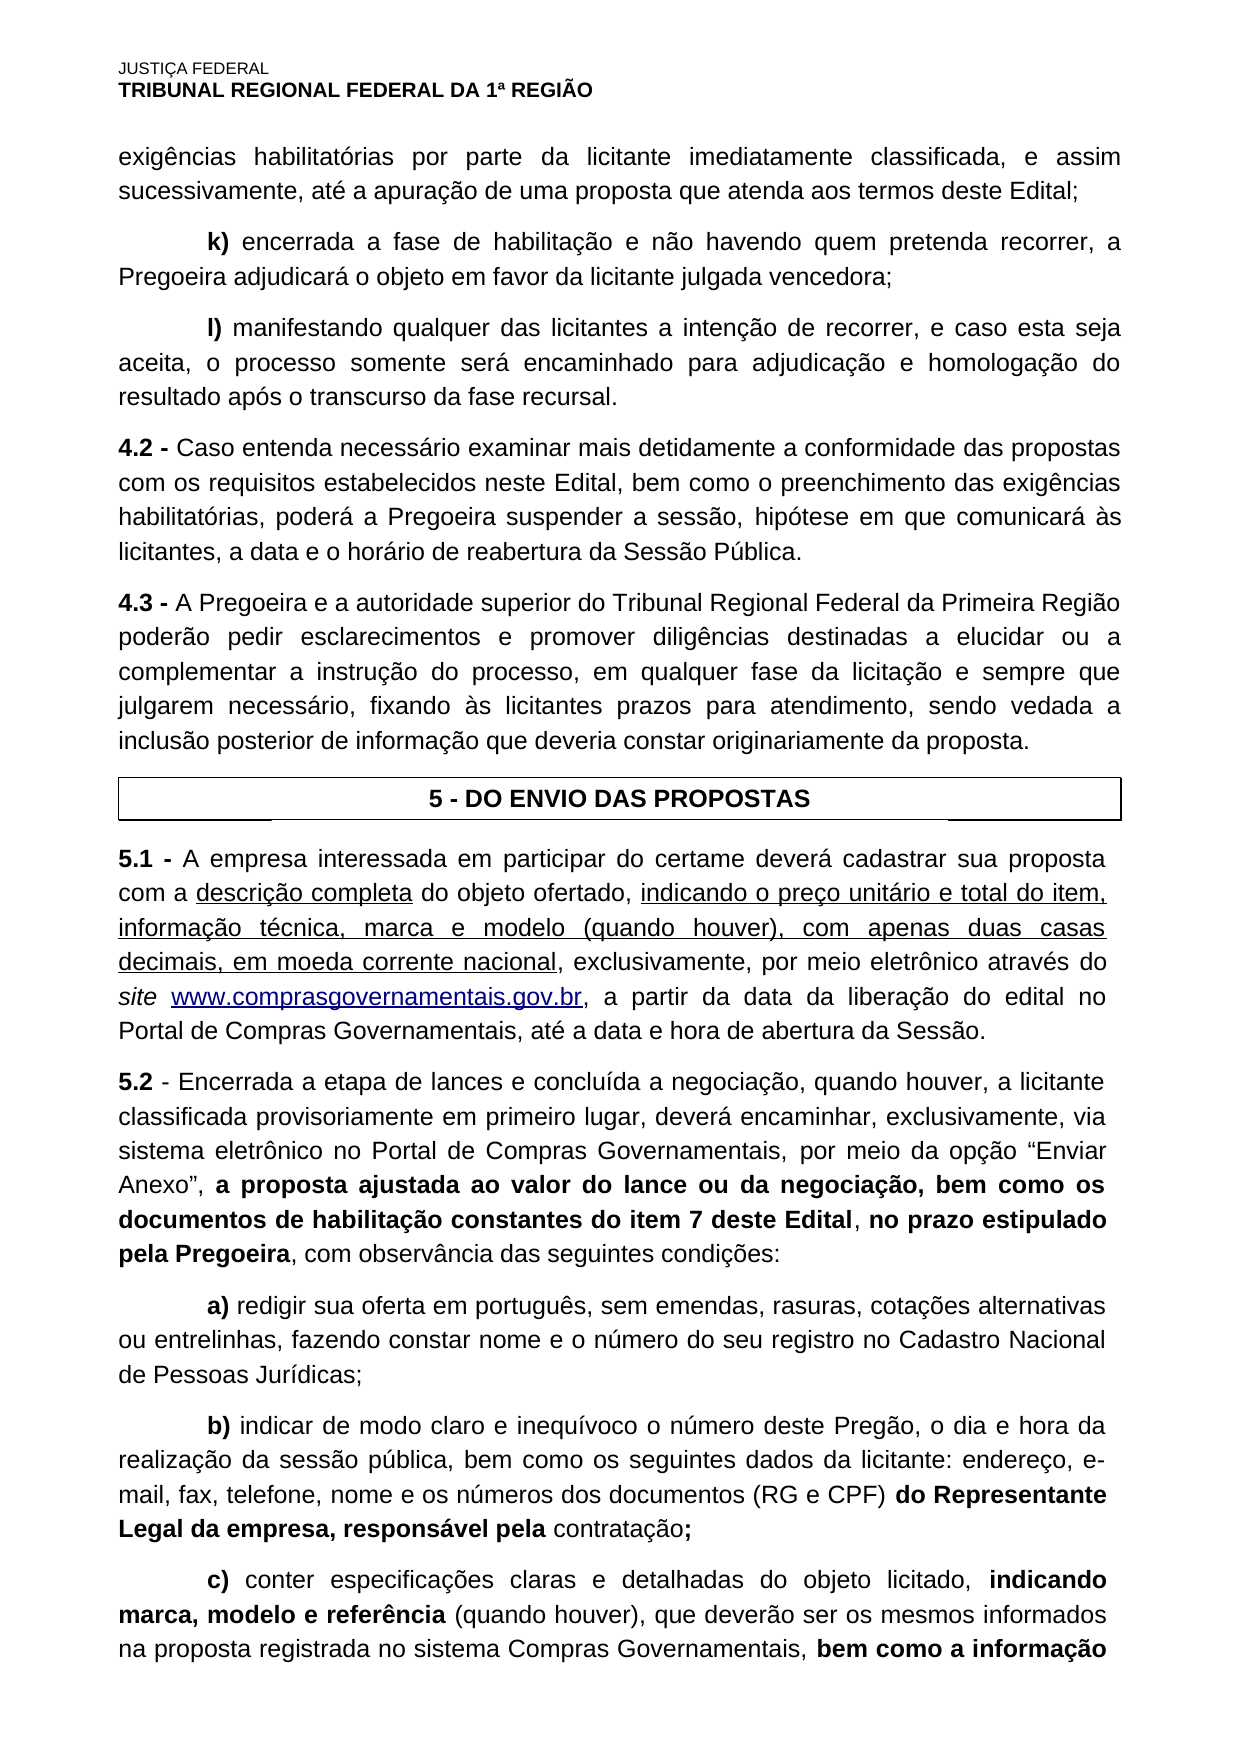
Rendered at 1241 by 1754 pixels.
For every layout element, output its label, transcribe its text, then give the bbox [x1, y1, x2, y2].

list 4.2 - Caso entenda necessário examinar mais detidamente a conformidade das propostas com os requisitos estabelecidos neste Edital, bem como o preenchimento das exigências habilitatórias, poderá a Pregoeira suspender a sessão, hipótese em que comunicará às licitantes, a data e o horário de reabertura da Sessão Pública. [949, 433, 1122, 565]
text 5 - DO ENVIO DAS PROPOSTAS [949, 778, 1120, 819]
text 5 - DO ENVIO DAS PROPOSTAS [119, 778, 271, 819]
list k) encerrada a fase de habilitação e não havendo quem pretenda recorrer, a Pregoeira adjudicará o objeto em favor da licitante julgada vencedora; [118, 227, 1122, 291]
text 5.2 - Encerrada a etapa de lances e concluída a negociação, quando houver, a licitante classificada provisoriamente em primeiro lugar, deverá encaminhar, exclusivamente, via sistema eletrônico no Portal de Compras Governamentais, por meio da opção “Enviar Anexo”, a proposta ajustada ao valor do lance ou da negociação, bem como os documentos de habilitação constantes do item 7 deste Edital, no prazo estipulado pela Pregoeira, com observância das seguintes condições: [118, 1067, 1107, 1268]
text 5.1 - A empresa interessada em participar do certame deverá cadastrar sua proposta com a descrição completa do objeto ofertado, indicando o preço unitário e total do item, informação técnica, marca e modelo (quando houver), com apenas duas casas decimais, em moeda corrente nacional, exclusivamente, por meio eletrônico através do site www.comprasgovernamentais.gov.br, a partir da data da liberação do edital no Portal de Compras Governamentais, até a data e hora de abertura da Sessão. [118, 843, 271, 938]
text 5.1 - A empresa interessada em participar do certame deverá cadastrar sua proposta com a descrição completa do objeto ofertado, indicando o preço unitário e total do item, informação técnica, marca e modelo (quando houver), com apenas duas casas decimais, em moeda corrente nacional, exclusivamente, por meio eletrônico através do site www.comprasgovernamentais.gov.br, a partir da data da liberação do edital no Portal de Compras Governamentais, até a data e hora de abertura da Sessão. [118, 973, 271, 1045]
text 5.1 - A empresa interessada em participar do certame deverá cadastrar sua proposta com a descrição completa do objeto ofertado, indicando o preço unitário e total do item, informação técnica, marca e modelo (quando houver), com apenas duas casas decimais, em moeda corrente nacional, exclusivamente, por meio eletrônico através do site www.comprasgovernamentais.gov.br, a partir da data da liberação do edital no Portal de Compras Governamentais, até a data e hora de abertura da Sessão. [949, 939, 1107, 1045]
text c) conter especificações claras e detalhadas do objeto licitado, indicando marca, modelo e referência (quando houver), que deverão ser os mesmos informados na proposta registrada no sistema Compras Governamentais, bem como a informação [118, 1565, 1107, 1663]
list l) manifestando qualquer das licitantes a intenção de recorrer, e caso esta seja aceita, o processo somente será encaminhado para adjudicação e homologação do resultado após o transcurso da fase recursal. [118, 313, 1122, 411]
list a) redigir sua oferta em português, sem emendas, rasuras, cotações alternativas ou entrelinhas, fazendo constar nome e o número do seu registro no Cadastro Nacional de Pessoas Jurídicas; [118, 1291, 1107, 1388]
list 4.3 - A Pregoeira e a autoridade superior do Tribunal Regional Federal da Primeira Região poderão pedir esclarecimentos e promover diligências destinadas a elucidar ou a complementar a instrução do processo, em qualquer fase da licitação e sempre que julgarem necessário, fixando às licitantes prazos para atendimento, sendo vedada a inclusão posterior de informação que deveria constar originariamente da proposta. [949, 588, 1122, 754]
list 4.2 - Caso entenda necessário examinar mais detidamente a conformidade das propostas com os requisitos estabelecidos neste Edital, bem como o preenchimento das exigências habilitatórias, poderá a Pregoeira suspender a sessão, hipótese em que comunicará às licitantes, a data e o horário de reabertura da Sessão Pública. [118, 433, 271, 565]
list exigências habilitatórias por parte da licitante imediatamente classificada, e assim sucessivamente, até a apuração de uma proposta que atenda aos termos deste Edital; [118, 142, 1122, 205]
list b) indicar de modo claro e inequívoco o número deste Pregão, o dia e hora da realização da sessão pública, bem como os seguintes dados da licitante: endereço, e-mail, fax, telefone, nome e os números dos documentos (RG e CPF) do Representante Legal da empresa, responsável pela contratação; [118, 1411, 1107, 1543]
list 4.3 - A Pregoeira e a autoridade superior do Tribunal Regional Federal da Primeira Região poderão pedir esclarecimentos e promover diligências destinadas a elucidar ou a complementar a instrução do processo, em qualquer fase da licitação e sempre que julgarem necessário, fixando às licitantes prazos para atendimento, sendo vedada a inclusão posterior de informação que deveria constar originariamente da proposta. [118, 588, 271, 754]
